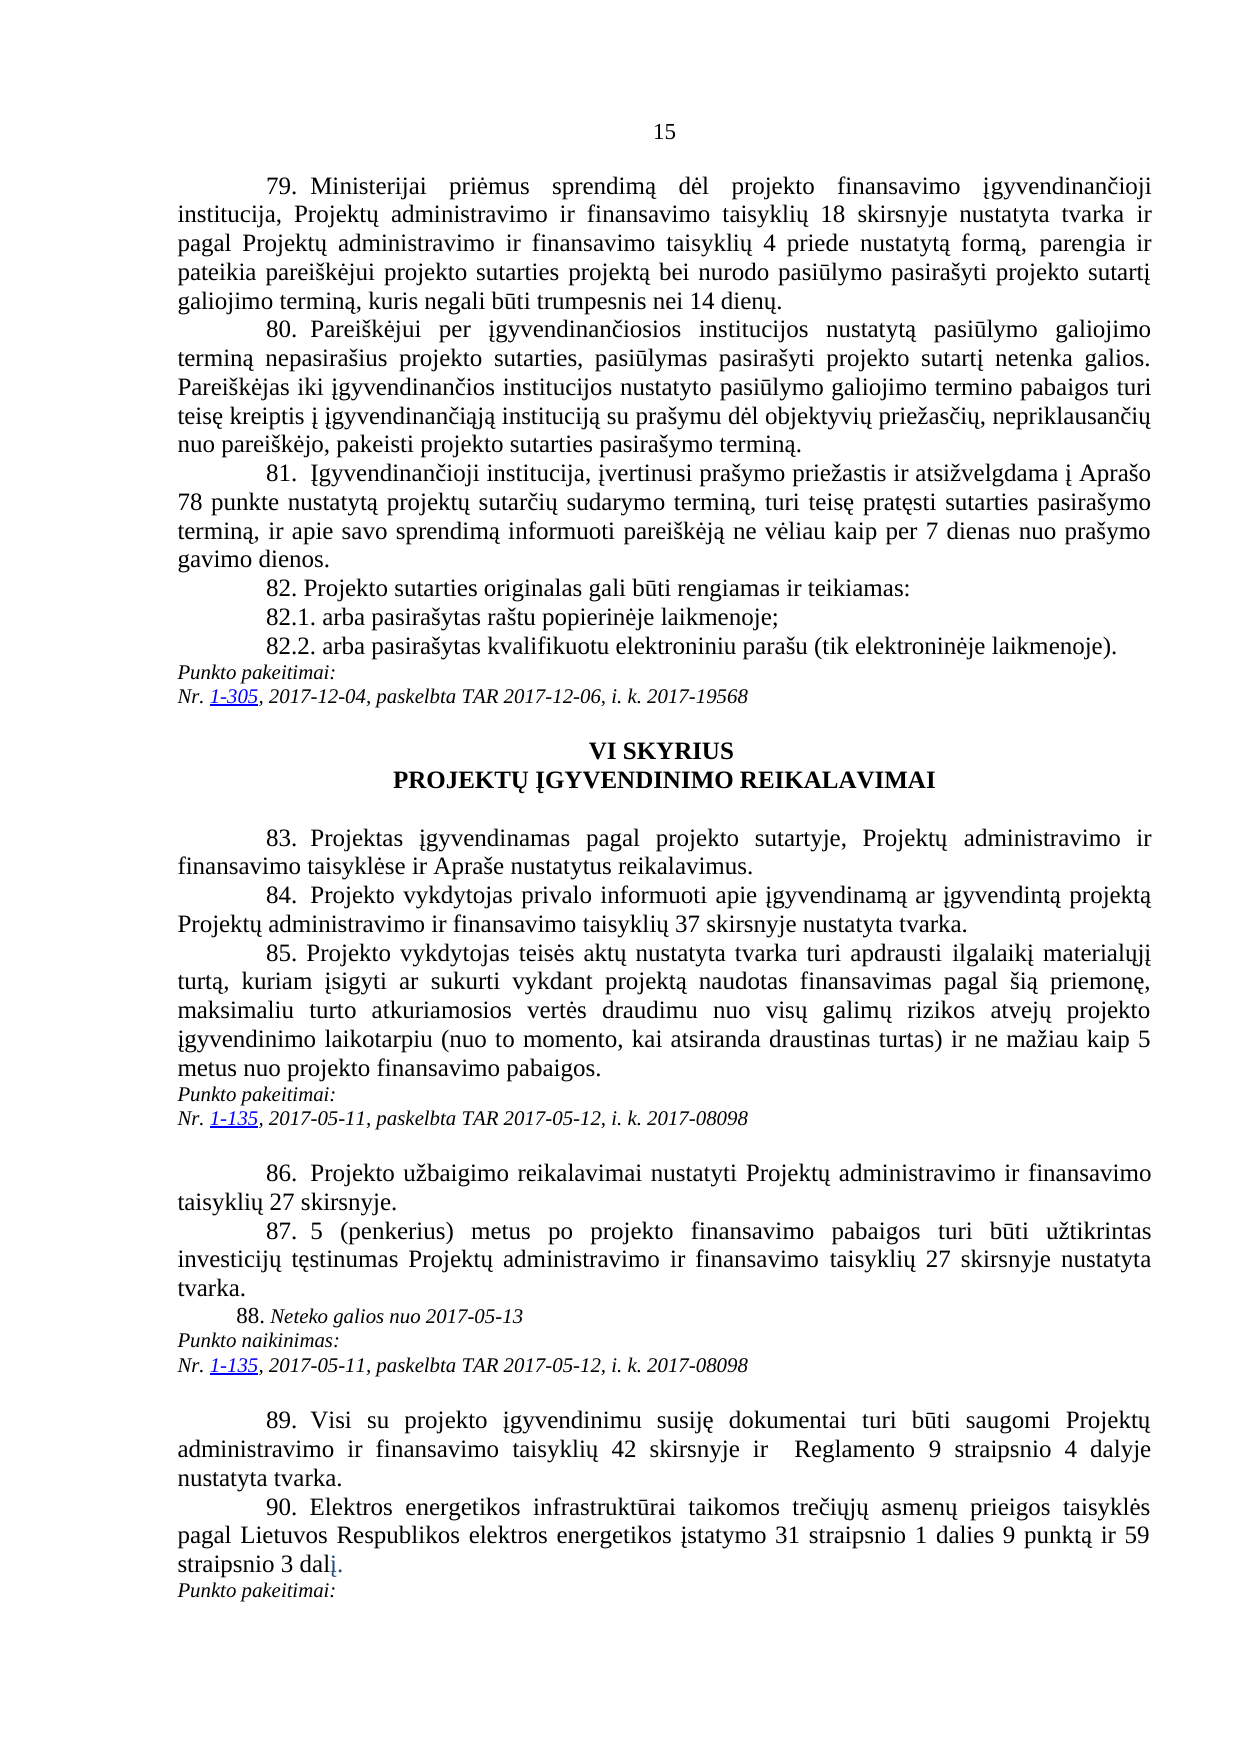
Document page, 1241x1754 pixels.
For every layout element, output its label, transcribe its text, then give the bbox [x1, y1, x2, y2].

text 90. Elektros energetikos infrastruktūrai taikomos trečiųjų asmenų prieigos taisyklės pagal Lietuvos Respublikos elektros energetikos įstatymo 31 straipsnio 1 dalies 9 punktą ir 59 straipsnio 3 dalį. [177, 1492, 1152, 1578]
text Nr. 1-305, 2017-12-04, paskelbta TAR 2017-12-06, i. k. 2017-19568 [177, 684, 1152, 708]
text PROJEKTŲ ĮGYVENDINIMO REIKALAVIMAI [177, 765, 1152, 794]
text 81. Įgyvendinančioji institucija, įvertinusi prašymo priežastis ir atsižvelgdama į Aprašo 78 punkte nustatytą projektų sutarčių sudarymo terminą, turi teisę pratęsti sutarties pasirašymo terminą, ir apie savo sprendimą informuoti pareiškėją ne vėliau kaip per 7 dienas nuo prašymo gavimo dienos. [177, 458, 1152, 573]
text VI SKYRIUS [177, 736, 1152, 765]
text Nr. 1-135, 2017-05-11, paskelbta TAR 2017-05-12, i. k. 2017-08098 [177, 1352, 1152, 1377]
text 84. Projekto vykdytojas privalo informuoti apie įgyvendinamą ar įgyvendintą projektą Projektų administravimo ir finansavimo taisyklių 37 skirsnyje nustatyta tvarka. [177, 880, 1152, 938]
text 80. Pareiškėjui per įgyvendinančiosios institucijos nustatytą pasiūlymo galiojimo terminą nepasirašius projekto sutarties, pasiūlymas pasirašyti projekto sutartį netenka galios. Pareiškėjas iki įgyvendinančios institucijos nustatyto pasiūlymo galiojimo termino pabaigos turi teisę kreiptis į įgyvendinančiąją instituciją su prašymu dėl objektyvių priežasčių, nepriklausančių nuo pareiškėjo, pakeisti projekto sutarties pasirašymo terminą. [177, 314, 1152, 458]
text Punkto pakeitimai: [177, 659, 1152, 684]
text 85. Projekto vykdytojas teisės aktų nustatyta tvarka turi apdrausti ilgalaikį materialųjį turtą, kuriam įsigyti ar sukurti vykdant projektą naudotas finansavimas pagal šią priemonę, maksimaliu turto atkuriamosios vertės draudimu nuo visų galimų rizikos atvejų projekto įgyvendinimo laikotarpiu (nuo to momento, kai atsiranda draustinas turtas) ir ne mažiau kaip 5 metus nuo projekto finansavimo pabaigos. [177, 938, 1152, 1081]
text 82.2. arba pasirašytas kvalifikuotu elektroniniu parašu (tik elektroninėje laikmenoje). [266, 631, 1152, 659]
text 83. Projektas įgyvendinamas pagal projekto sutartyje, Projektų administravimo ir finansavimo taisyklėse ir Apraše nustatytus reikalavimus. [177, 823, 1152, 880]
text Punkto pakeitimai: [177, 1578, 1152, 1602]
text 82. Projekto sutarties originalas gali būti rengiamas ir teikiamas: [266, 573, 1152, 602]
text 79. Ministerijai priėmus sprendimą dėl projekto finansavimo įgyvendinančioji institucija, Projektų administravimo ir finansavimo taisyklių 18 skirsnyje nustatyta tvarka ir pagal Projektų administravimo ir finansavimo taisyklių 4 priede nustatytą formą, parengia ir pateikia pareiškėjui projekto sutarties projektą bei nurodo pasiūlymo pasirašyti projekto sutartį galiojimo terminą, kuris negali būti trumpesnis nei 14 dienų. [177, 171, 1152, 314]
text 88. Neteko galios nuo 2017-05-13 [177, 1302, 1152, 1328]
text 89. Visi su projekto įgyvendinimu susiję dokumentai turi būti saugomi Projektų administravimo ir finansavimo taisyklių 42 skirsnyje ir Reglamento 9 straipsnio 4 dalyje nustatyta tvarka. [177, 1405, 1152, 1492]
text 87. 5 (penkerius) metus po projekto finansavimo pabaigos turi būti užtikrintas investicijų tęstinumas Projektų administravimo ir finansavimo taisyklių 27 skirsnyje nustatyta tvarka. [177, 1216, 1152, 1302]
text Punkto naikinimas: [177, 1328, 1152, 1352]
text 86. Projekto užbaigimo reikalavimai nustatyti Projektų administravimo ir finansavimo taisyklių 27 skirsnyje. [177, 1158, 1152, 1216]
text Nr. 1-135, 2017-05-11, paskelbta TAR 2017-05-12, i. k. 2017-08098 [177, 1106, 1152, 1129]
text 82.1. arba pasirašytas raštu popierinėje laikmenoje; [177, 602, 1152, 631]
text Punkto pakeitimai: [177, 1081, 1152, 1106]
